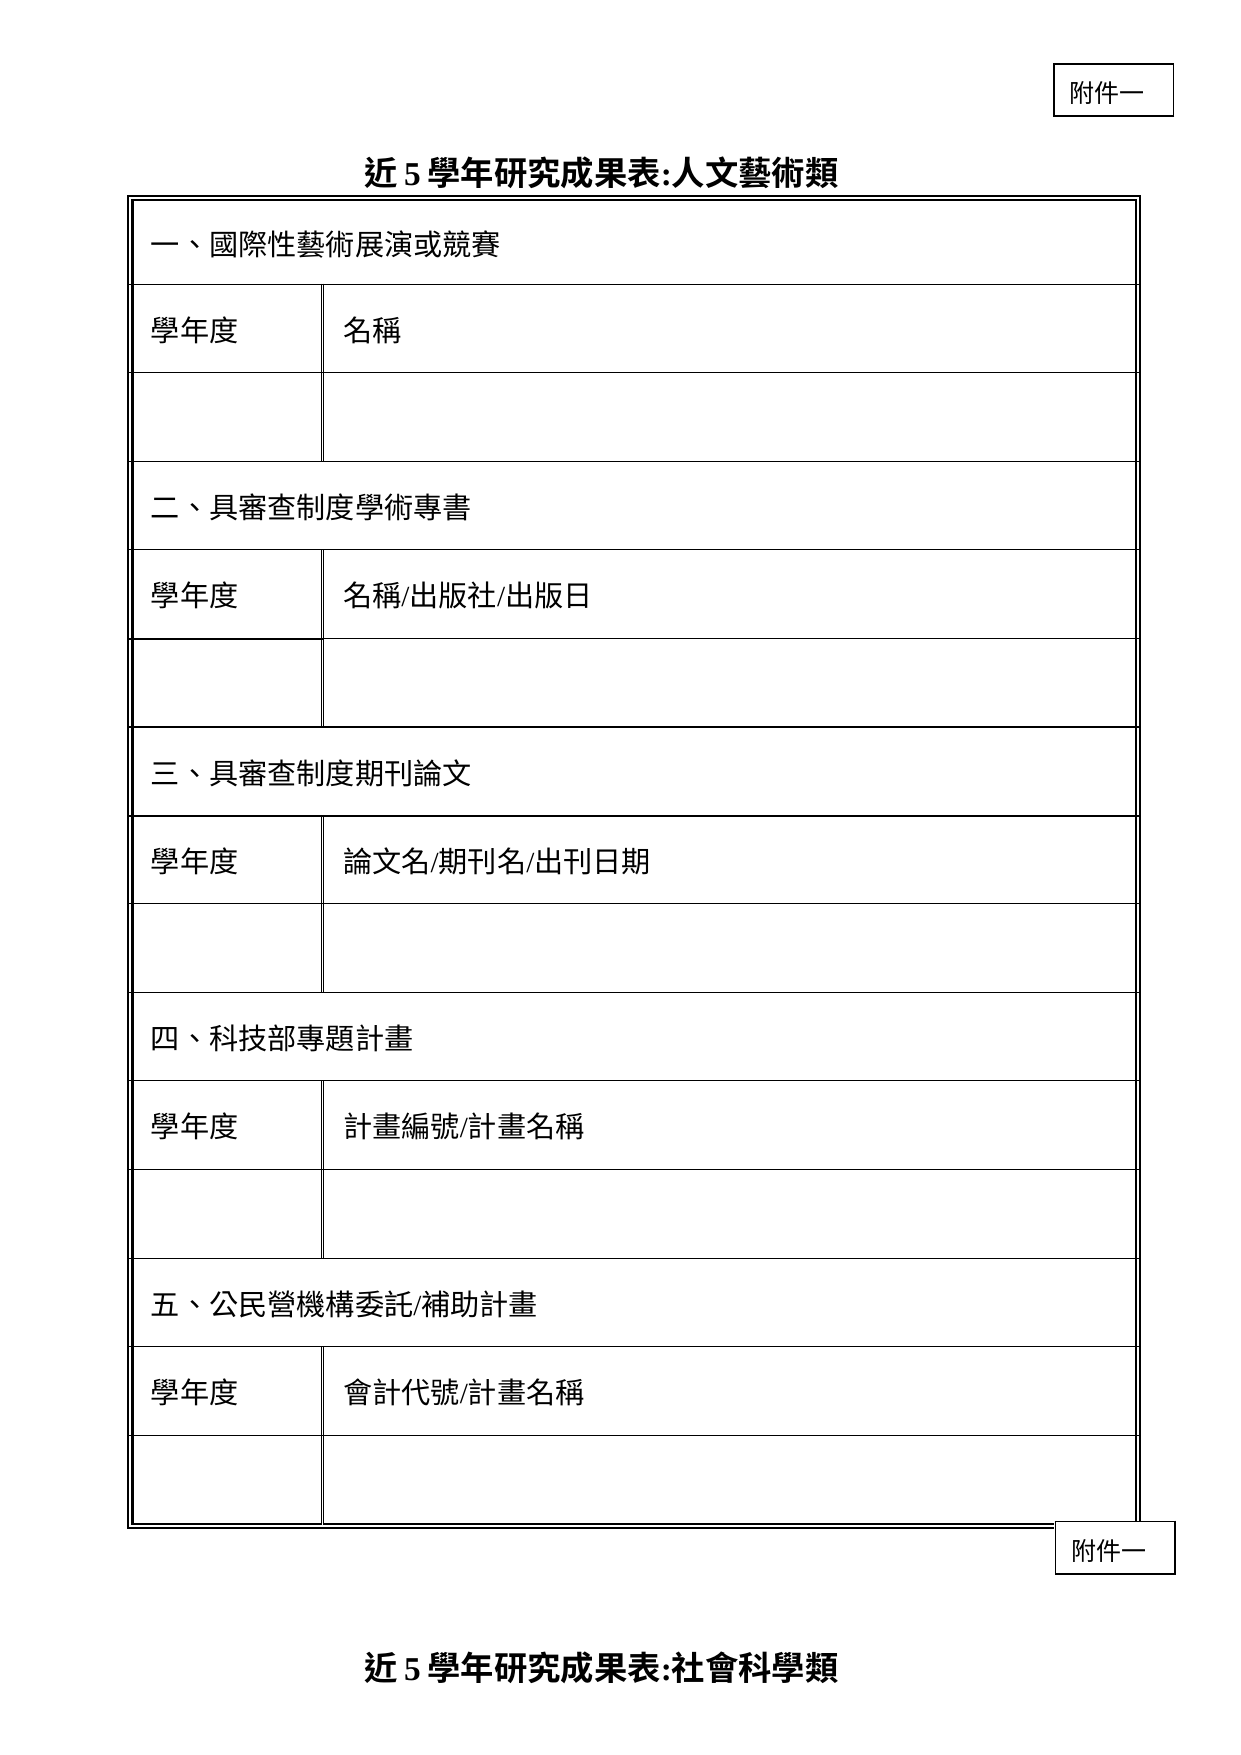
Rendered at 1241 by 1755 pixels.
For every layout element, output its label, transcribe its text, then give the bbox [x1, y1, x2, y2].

table_cell 二、具審查制度學術專書 [134, 462, 1135, 549]
text 近5學年研究成果表:人文藝術類 [128, 147, 1074, 195]
table_cell [134, 373, 321, 461]
table_cell [324, 1170, 1135, 1257]
table_cell 學年度 [134, 1347, 321, 1434]
table_cell 三、具審查制度期刊論文 [134, 728, 1135, 815]
table_header 一、國際性藝術展演或競賽 [134, 201, 1135, 283]
table_cell [134, 904, 321, 992]
table_cell [324, 1436, 1135, 1523]
table_cell 論文名/期刊名/出刊日期 [324, 817, 1135, 903]
table_cell 學年度 [134, 550, 321, 638]
table_cell 名稱/出版社/出版日 [324, 550, 1135, 638]
text 近5學年研究成果表:社會科學類 [128, 1642, 1074, 1690]
table_cell 學年度 [134, 817, 321, 903]
table_cell 會計代號/計畫名稱 [324, 1347, 1135, 1434]
table_cell [324, 639, 1135, 726]
text 附件一 [1069, 72, 1158, 108]
table_cell 學年度 [134, 1081, 321, 1169]
text [1055, 65, 1173, 115]
table_cell 名稱 [324, 285, 1135, 372]
table_cell [324, 904, 1135, 992]
table_cell 五、公民營機構委託/補助計畫 [134, 1259, 1135, 1346]
table_cell [134, 640, 321, 726]
table_cell 四、科技部專題計畫 [134, 993, 1135, 1080]
table_cell [324, 373, 1135, 461]
text 附件一 [1071, 1530, 1159, 1566]
table_cell 計畫編號/計畫名稱 [324, 1081, 1135, 1169]
table_cell [134, 1436, 321, 1523]
table_cell 學年度 [134, 285, 321, 372]
table_cell [134, 1170, 321, 1257]
